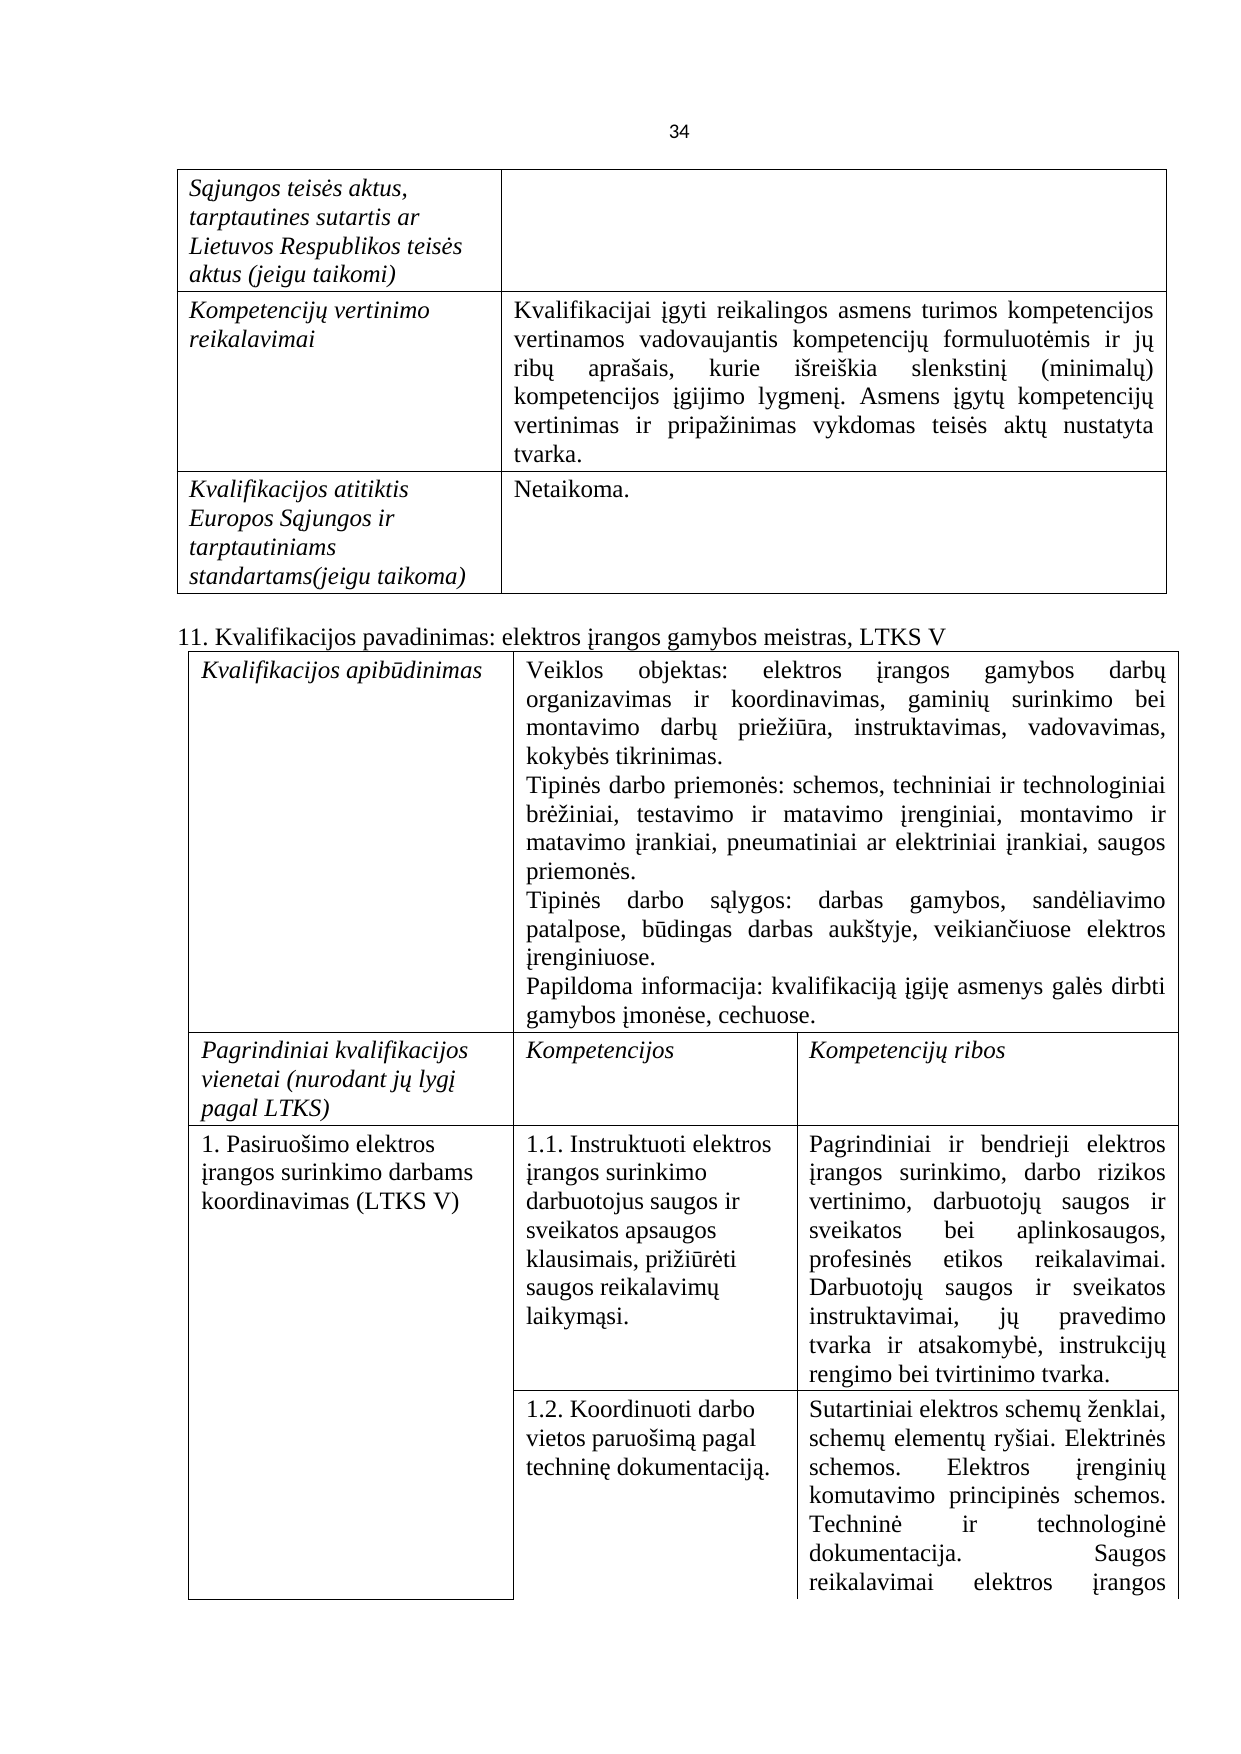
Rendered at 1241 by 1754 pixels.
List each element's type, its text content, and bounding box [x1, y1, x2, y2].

text 11. Kvalifikacijos pavadinimas: elektros įrangos gamybos meistras, LTKS V [177, 622, 1181, 651]
table_header Kvalifikacijos apibūdinimas [189, 652, 513, 1032]
table_cell Sąjungos teisės aktus, tarptautines sutartis ar Lietuvos Respublikos teisės aktus (jeigu taikomi) [178, 170, 501, 291]
table_cell 1.1. Instruktuoti elektros įrangos surinkimo darbuotojus saugos ir sveikatos apsaugos klausimais, prižiūrėti saugos reikalavimų laikymąsi. [514, 1126, 797, 1390]
table_cell 1. Pasiruošimo elektros įrangos surinkimo darbams koordinavimas (LTKS V) [189, 1126, 513, 1598]
table_cell Kompetencijos [514, 1033, 797, 1125]
table_header Veiklos objektas: elektros įrangos gamybos darbų organizavimas ir koordinavimas, gaminių surinkimo bei montavimo darbų priežiūra, instruktavimas, vadovavimas, kokybės tikrinimas. Tipinės darbo priemonės: schemos, techniniai ir technologiniai brėžiniai, testavimo ir matavimo įrenginiai, montavimo ir matavimo įrankiai, pneumatiniai ar elektriniai įrankiai, saugos priemonės. Tipinės darbo sąlygos: darbas gamybos, sandėliavimo patalpose, būdingas darbas aukštyje, veikiančiuose elektros įrenginiuose. Papildoma informacija: kvalifikaciją įgiję asmenys galės dirbti gamybos įmonėse, cechuose. [514, 652, 1178, 1032]
table_cell Netaikoma. [502, 472, 1166, 592]
table_cell Kvalifikacijos atitiktis Europos Sąjungos ir tarptautiniams standartams(jeigu taikoma) [178, 472, 501, 592]
table_cell Sutartiniai elektros schemų ženklai, schemų elementų ryšiai. Elektrinės schemos. Elektros įrenginių komutavimo principinės schemos. Techninė ir technologinė dokumentacija. Saugos reikalavimai elektros įrangos [798, 1391, 1178, 1598]
table_cell Kompetencijų vertinimo reikalavimai [178, 292, 501, 471]
table_cell Pagrindiniai kvalifikacijos vienetai (nurodant jų lygį pagal LTKS) [189, 1033, 513, 1125]
table_cell 1.2. Koordinuoti darbo vietos paruošimą pagal techninę dokumentaciją. [514, 1391, 797, 1598]
table_cell Kompetencijų ribos [798, 1033, 1178, 1125]
table_cell Kvalifikacijai įgyti reikalingos asmens turimos kompetencijos vertinamos vadovaujantis kompetencijų formuluotėmis ir jų ribų aprašais, kurie išreiškia slenkstinį (minimalų) kompetencijos įgijimo lygmenį. Asmens įgytų kompetencijų vertinimas ir pripažinimas vykdomas teisės aktų nustatyta tvarka. [502, 292, 1166, 471]
table_cell Pagrindiniai ir bendrieji elektros įrangos surinkimo, darbo rizikos vertinimo, darbuotojų saugos ir sveikatos bei aplinkosaugos, profesinės etikos reikalavimai. Darbuotojų saugos ir sveikatos instruktavimai, jų pravedimo tvarka ir atsakomybė, instrukcijų rengimo bei tvirtinimo tvarka. [798, 1126, 1178, 1390]
table_cell [502, 170, 1166, 291]
